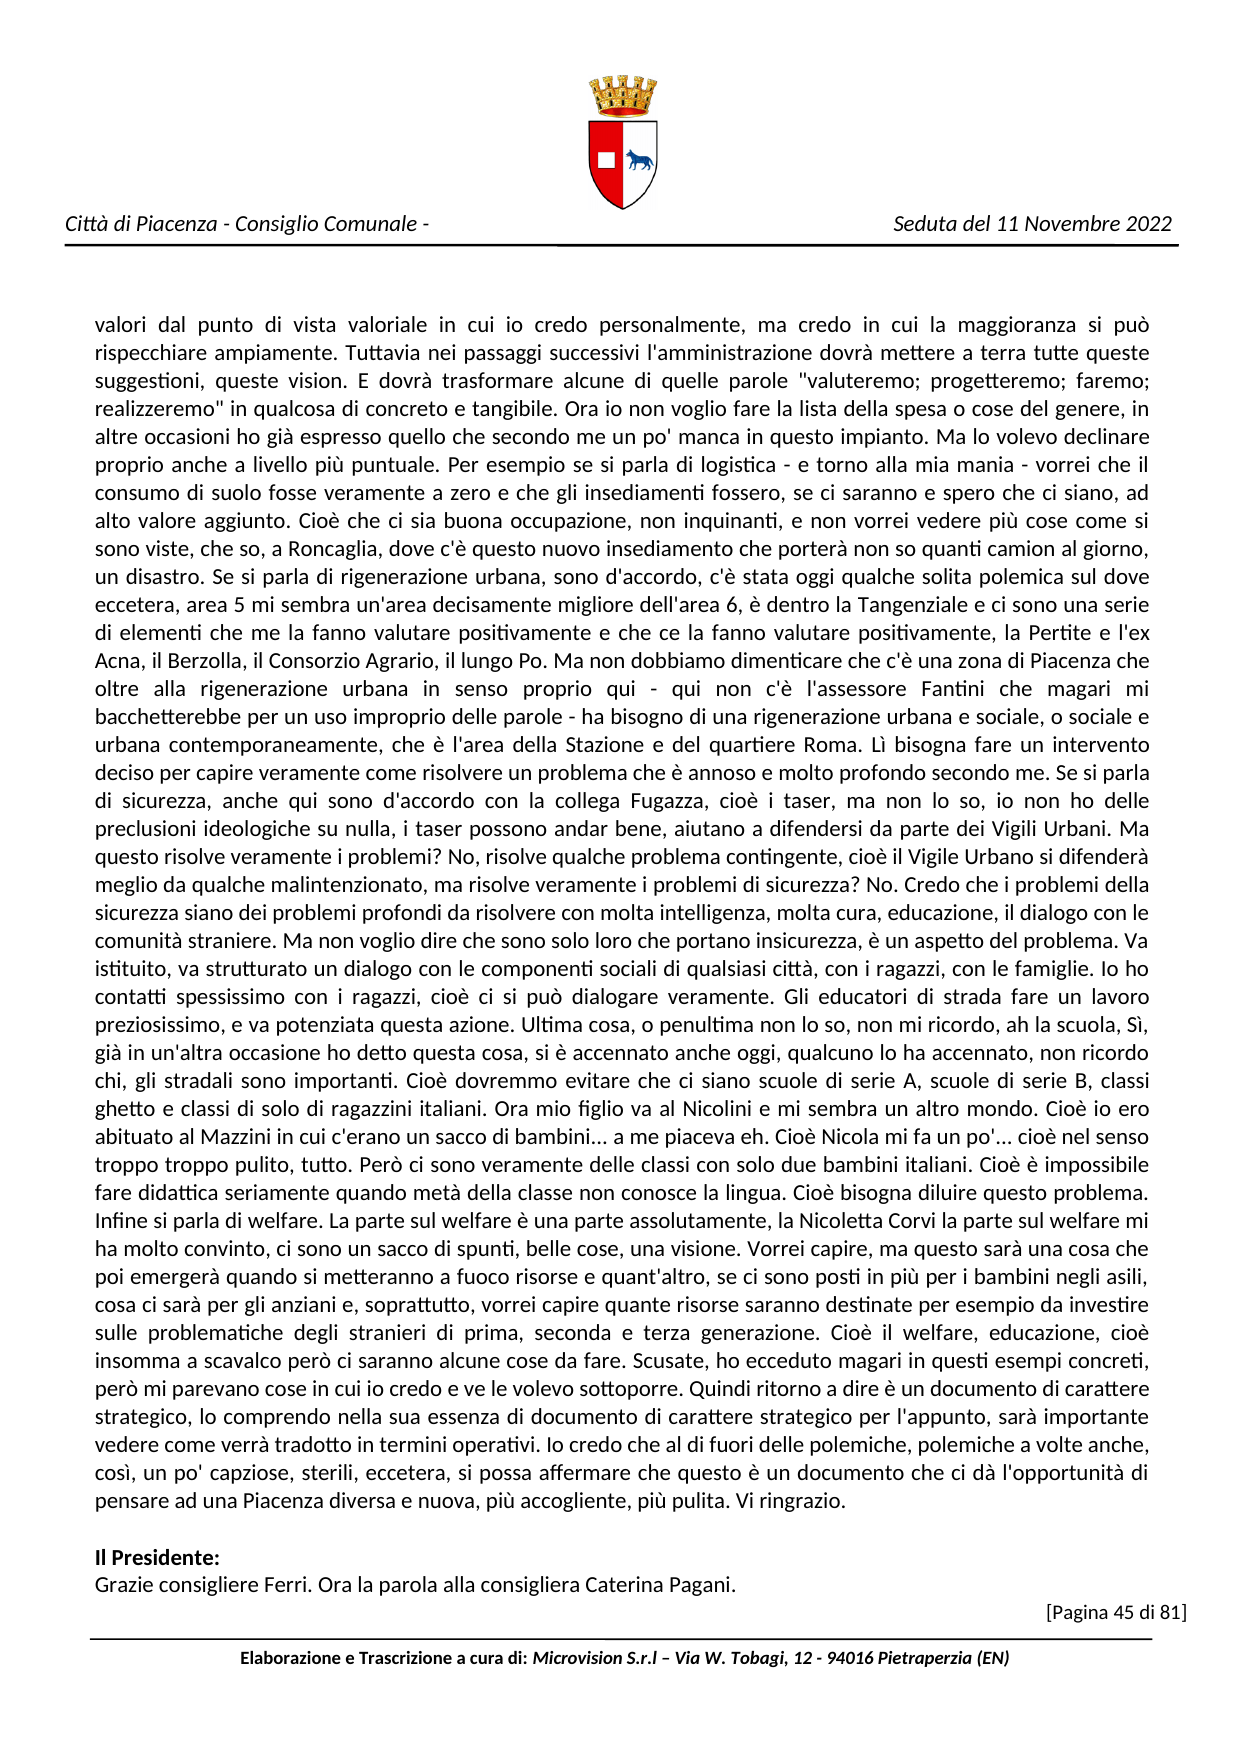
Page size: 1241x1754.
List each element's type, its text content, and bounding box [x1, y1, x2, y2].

picture [588, 75, 658, 210]
text valori dal punto di vista valoriale in cui io credo personalmente, ma credo in cui la maggioranza si può rispecchiare ampiamente. Tuttavia nei passaggi successivi l'amministrazione dovrà mettere a terra tutte queste suggestioni, queste vision. E dovrà trasformare alcune di quelle parole "valuteremo; progetteremo; faremo; realizzeremo" in qualcosa di concreto e tangibile. Ora io non voglio fare la lista della spesa o cose del genere, in altre occasioni ho già espresso quello che secondo me un po' manca in questo impianto. Ma lo volevo declinare proprio anche a livello più puntuale. Per esempio se si parla di logistica - e torno alla mia mania - vorrei che il consumo di suolo fosse veramente a zero e che gli insediamenti fossero, se ci saranno e spero che ci siano, ad alto valore aggiunto. Cioè che ci sia buona occupazione, non inquinanti, e non vorrei vedere più cose come si sono viste, che so, a Roncaglia, dove c'è questo nuovo insediamento che porterà non so quanti camion al giorno, un disastro. Se si parla di rigenerazione urbana, sono d'accordo, c'è stata oggi qualche solita polemica sul dove eccetera, area 5 mi sembra un'area decisamente migliore dell'area 6, è dentro la Tangenziale e ci sono una serie di elementi che me la fanno valutare positivamente e che ce la fanno valutare positivamente, la Pertite e l'ex Acna, il Berzolla, il Consorzio Agrario, il lungo Po. Ma non dobbiamo dimenticare che c'è una zona di Piacenza che oltre alla rigenerazione urbana in senso proprio qui - qui non c'è l'assessore Fantini che magari mi bacchetterebbe per un uso improprio delle parole - ha bisogno di una rigenerazione urbana e sociale, o sociale e urbana contemporaneamente, che è l'area della Stazione e del quartiere Roma. Lì bisogna fare un intervento deciso per capire veramente come risolvere un problema che è annoso e molto profondo secondo me. Se si parla di sicurezza, anche qui sono d'accordo con la collega Fugazza, cioè i taser, ma non lo so, io non ho delle preclusioni ideologiche su nulla, i taser possono andar bene, aiutano a difendersi da parte dei Vigili Urbani. Ma questo risolve veramente i problemi? No, risolve qualche problema contingente, cioè il Vigile Urbano si difenderà meglio da qualche malintenzionato, ma risolve veramente i problemi di sicurezza? No. Credo che i problemi della sicurezza siano dei problemi profondi da risolvere con molta intelligenza, molta cura, educazione, il dialogo con le comunità straniere. Ma non voglio dire che sono solo loro che portano insicurezza, è un aspetto del problema. Va istituito, va strutturato un dialogo con le componenti sociali di qualsiasi città, con i ragazzi, con le famiglie. Io ho contatti spessissimo con i ragazzi, cioè ci si può dialogare veramente. Gli educatori di strada fare un lavoro preziosissimo, e va potenziata questa azione. Ultima cosa, o penultima non lo so, non mi ricordo, ah la scuola, Sì, già in un'altra occasione ho detto questa cosa, si è accennato anche oggi, qualcuno lo ha accennato, non ricordo chi, gli stradali sono importanti. Cioè dovremmo evitare che ci siano scuole di serie A, scuole di serie B, classi ghetto e classi di solo di ragazzini italiani. Ora mio figlio va al Nicolini e mi sembra un altro mondo. Cioè io ero abituato al Mazzini in cui c'erano un sacco di bambini... a me piaceva eh. Cioè Nicola mi fa un po'... cioè nel senso troppo troppo pulito, tutto. Però ci sono veramente delle classi con solo due bambini italiani. Cioè è impossibile fare didattica seriamente quando metà della classe non conosce la lingua. Cioè bisogna diluire questo problema. Infine si parla di welfare. La parte sul welfare è una parte assolutamente, la Nicoletta Corvi la parte sul welfare mi ha molto convinto, ci sono un sacco di spunti, belle cose, una visione. Vorrei capire, ma questo sarà una cosa che poi emergerà quando si metteranno a fuoco risorse e quant'altro, se ci sono posti in più per i bambini negli asili, cosa ci sarà per gli anziani e, soprattutto, vorrei capire quante risorse saranno destinate per esempio da investire sulle problematiche degli stranieri di prima, seconda e terza generazione. Cioè il welfare, educazione, cioè insomma a scavalco però ci saranno alcune cose da fare. Scusate, ho ecceduto magari in questi esempi concreti, però mi parevano cose in cui io credo e ve le volevo sottoporre. Quindi ritorno a dire è un documento di carattere strategico, lo comprendo nella sua essenza di documento di carattere strategico per l'appunto, sarà importante vedere come verrà tradotto in termini operativi. Io credo che al di fuori delle polemiche, polemiche a volte anche, così, un po' capziose, sterili, eccetera, si possa affermare che questo è un documento che ci dà l'opportunità di pensare ad una Piacenza diversa e nuova, più accogliente, più pulita. Vi ringrazio. [94, 310, 1152, 1514]
text Il Presidente: [94, 1543, 1152, 1571]
text Grazie consigliere Ferri. Ora la parola alla consigliera Caterina Pagani. [94, 1571, 1152, 1599]
